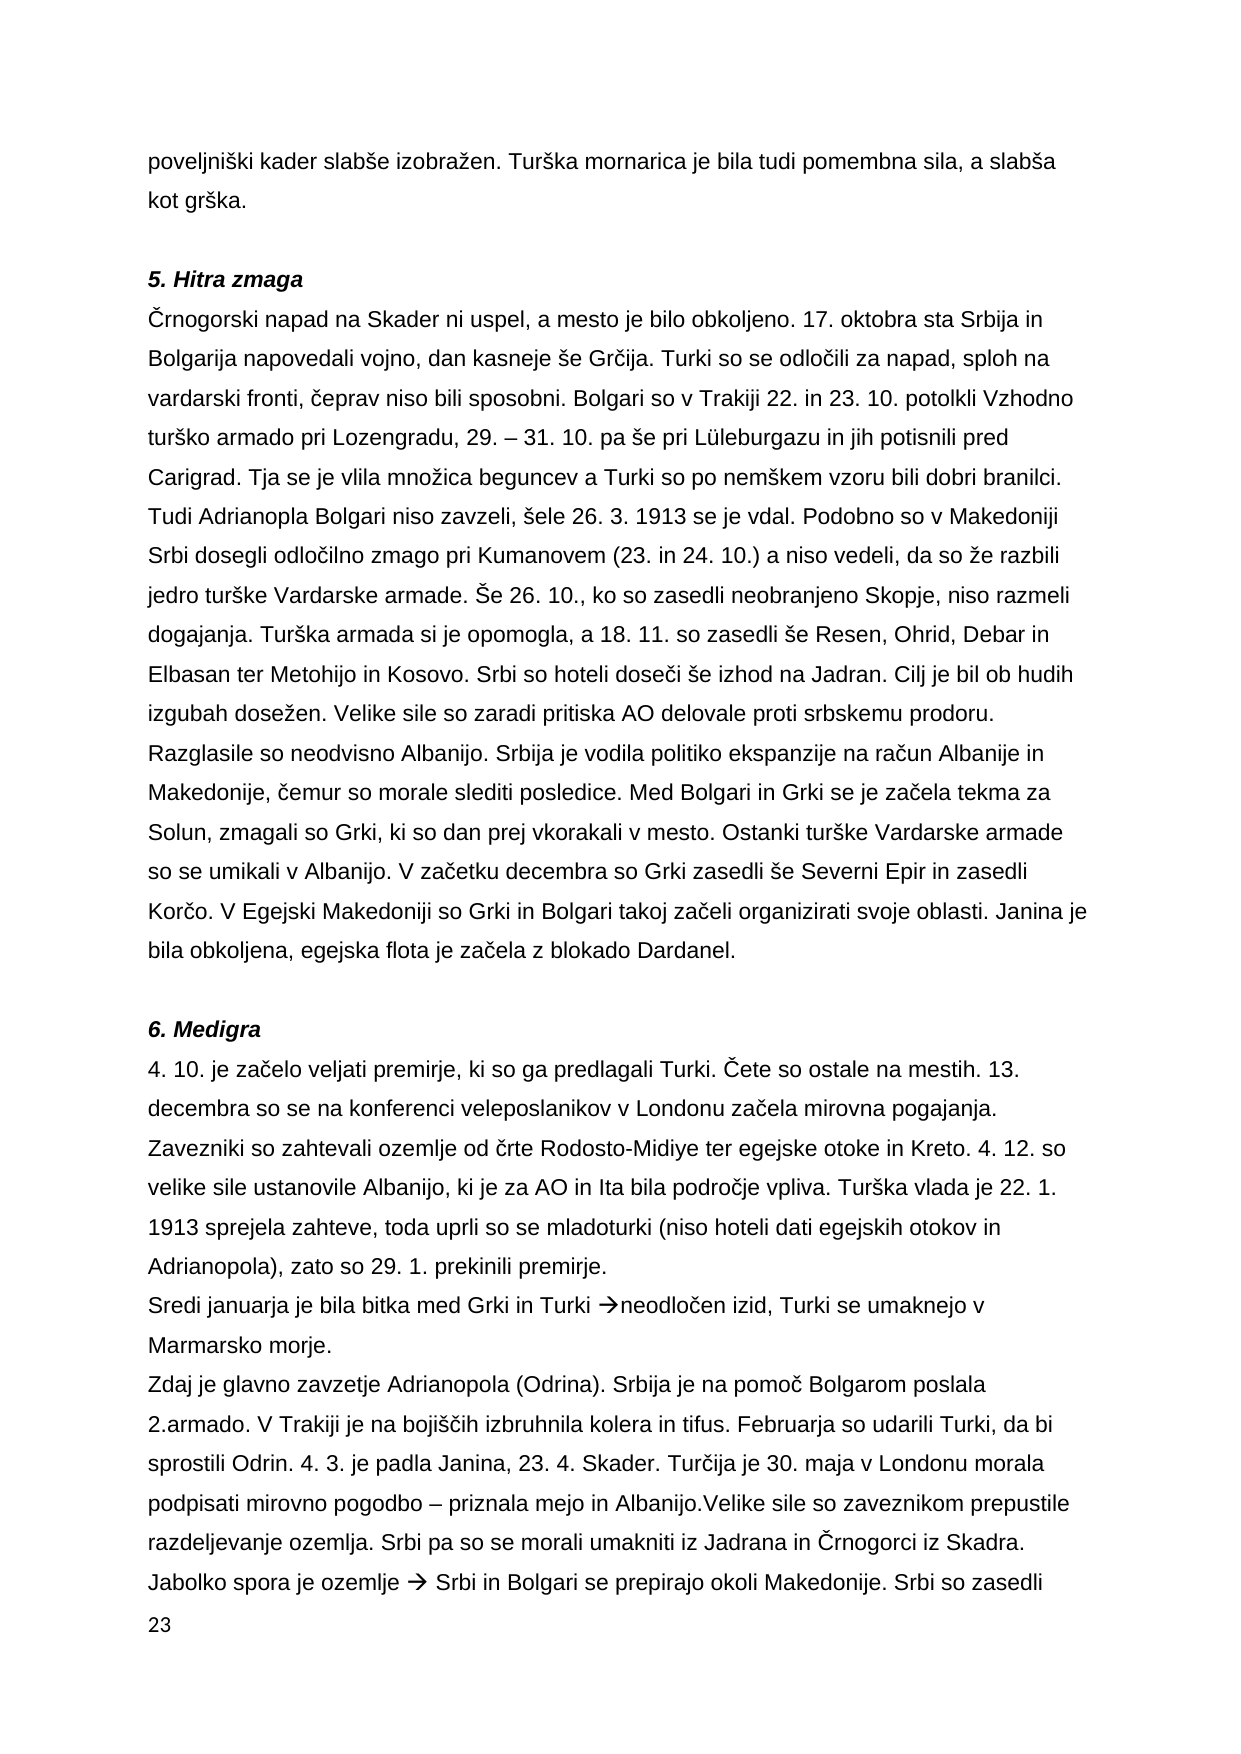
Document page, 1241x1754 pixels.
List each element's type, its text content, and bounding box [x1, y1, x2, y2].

text 6. Medigra [148, 1016, 1093, 1042]
text Zdaj je glavno zavzetje Adrianopola (Odrina). Srbija je na pomoč Bolgarom poslala 2.armado. V Trakiji je na bojiščih izbruhnila kolera in tifus. Februarja so udarili Turki, da bi sprostili Odrin. 4. 3. je padla Janina, 23. 4. Skader. Turčija je 30. maja v Londonu morala podpisati mirovno pogodbo – priznala mejo in Albanijo.Velike sile so zaveznikom prepustile razdeljevanje ozemlja. Srbi pa so se morali umakniti iz Jadrana in Črnogorci iz Skadra. Jabolko spora je ozemlje  Srbi in Bolgari se prepirajo okoli Makedonije. Srbi so zasedli [148, 1371, 1093, 1595]
text Črnogorski napad na Skader ni uspel, a mesto je bilo obkoljeno. 17. oktobra sta Srbija in Bolgarija napovedali vojno, dan kasneje še Grčija. Turki so se odločili za napad, sploh na vardarski fronti, čeprav niso bili sposobni. Bolgari so v Trakiji 22. in 23. 10. potolkli Vzhodno turško armado pri Lozengradu, 29. – 31. 10. pa še pri Lüleburgazu in jih potisnili pred Carigrad. Tja se je vlila množica beguncev a Turki so po nemškem vzoru bili dobri branilci. Tudi Adrianopla Bolgari niso zavzeli, šele 26. 3. 1913 se je vdal. Podobno so v Makedoniji Srbi dosegli odločilno zmago pri Kumanovem (23. in 24. 10.) a niso vedeli, da so že razbili jedro turške Vardarske armade. Še 26. 10., ko so zasedli neobranjeno Skopje, niso razmeli dogajanja. Turška armada si je opomogla, a 18. 11. so zasedli še Resen, Ohrid, Debar in Elbasan ter Metohijo in Kosovo. Srbi so hoteli doseči še izhod na Jadran. Cilj je bil ob hudih izgubah dosežen. Velike sile so zaradi pritiska AO delovale proti srbskemu prodoru. Razglasile so neodvisno Albanijo. Srbija je vodila politiko ekspanzije na račun Albanije in Makedonije, čemur so morale slediti posledice. Med Bolgari in Grki se je začela tekma za Solun, zmagali so Grki, ki so dan prej vkorakali v mesto. Ostanki turške Vardarske armade so se umikali v Albanijo. V začetku decembra so Grki zasedli še Severni Epir in zasedli Korčo. V Egejski Makedoniji so Grki in Bolgari takoj začeli organizirati svoje oblasti. Janina je bila obkoljena, egejska flota je začela z blokado Dardanel. [148, 306, 1093, 963]
text 4. 10. je začelo veljati premirje, ki so ga predlagali Turki. Čete so ostale na mestih. 13. decembra so se na konferenci veleposlanikov v Londonu začela mirovna pogajanja. Zavezniki so zahtevali ozemlje od črte Rodosto-Midiye ter egejske otoke in Kreto. 4. 12. so velike sile ustanovile Albanijo, ki je za AO in Ita bila področje vpliva. Turška vlada je 22. 1. 1913 sprejela zahteve, toda uprli so se mladoturki (niso hoteli dati egejskih otokov in Adrianopola), zato so 29. 1. prekinili premirje. [148, 1056, 1093, 1279]
text poveljniški kader slabše izobražen. Turška mornarica je bila tudi pomembna sila, a slabša kot grška. [148, 148, 1093, 213]
text Sredi januarja je bila bitka med Grki in Turki neodločen izid, Turki se umaknejo v Marmarsko morje. [148, 1292, 1093, 1358]
text 5. Hitra zmaga [148, 266, 1093, 292]
